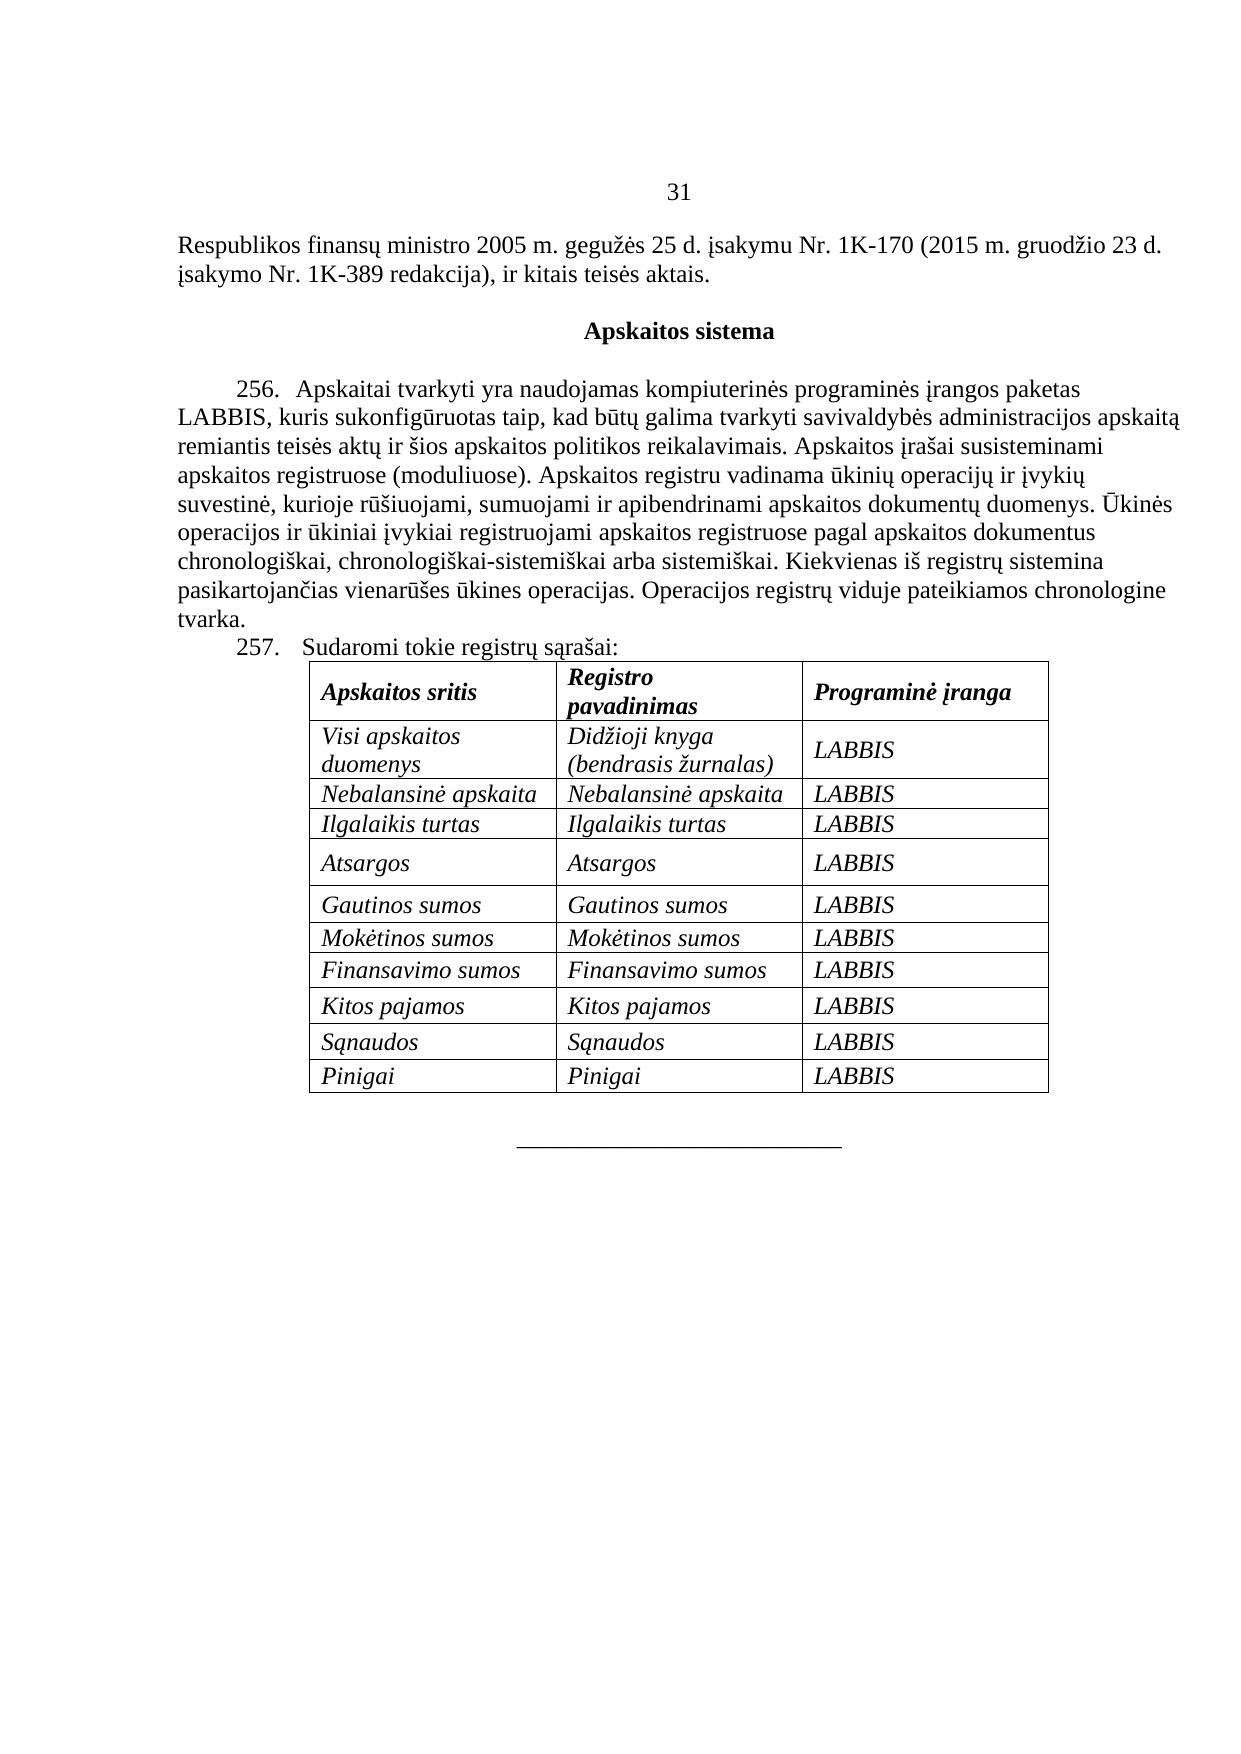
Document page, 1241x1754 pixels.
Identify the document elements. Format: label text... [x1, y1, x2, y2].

table_cell LABBIS [803, 886, 1048, 922]
table_cell Kitos pajamos [557, 988, 802, 1023]
table_cell Finansavimo sumos [310, 953, 556, 987]
table_header Registro pavadinimas [557, 662, 802, 720]
text Apskaitos sistema [177, 316, 1181, 345]
table_cell Atsargos [310, 839, 556, 885]
text __________________________ [177, 1122, 1181, 1150]
text 256. Apskaitai tvarkyti yra naudojamas kompiuterinės programinės įrangos paketas LABBIS, kuris sukonfigūruotas taip, kad būtų galima tvarkyti savivaldybės administracijos apskaitą remiantis teisės aktų ir šios apskaitos politikos reikalavimais. Apskaitos įrašai susisteminami apskaitos registruose (moduliuose). Apskaitos registru vadinama ūkinių operacijų ir įvykių suvestinė, kurioje rūšiuojami, sumuojami ir apibendrinami apskaitos dokumentų duomenys. Ūkinės operacijos ir ūkiniai įvykiai registruojami apskaitos registruose pagal apskaitos dokumentus chronologiškai, chronologiškai-sistemiškai arba sistemiškai. Kiekvienas iš registrų sistemina pasikartojančias vienarūšes ūkines operacijas. Operacijos registrų viduje pateikiamos chronologine tvarka. [177, 374, 1181, 632]
table_cell Pinigai [310, 1060, 556, 1092]
table_cell Ilgalaikis turtas [310, 809, 556, 838]
table_cell LABBIS [803, 721, 1048, 778]
table_header Apskaitos sritis [310, 662, 556, 720]
table_cell Didžioji knyga (bendrasis žurnalas) [557, 721, 802, 778]
table_cell Sąnaudos [310, 1024, 556, 1058]
table_cell Nebalansinė apskaita [557, 779, 802, 808]
table_cell Atsargos [557, 839, 802, 885]
table_cell Gautinos sumos [557, 886, 802, 922]
table_cell LABBIS [803, 953, 1048, 987]
table_cell Gautinos sumos [310, 886, 556, 922]
table_cell Visi apskaitos duomenys [310, 721, 556, 778]
table_cell LABBIS [803, 1024, 1048, 1058]
table_cell LABBIS [803, 809, 1048, 838]
table_cell Nebalansinė apskaita [310, 779, 556, 808]
table_cell LABBIS [803, 923, 1048, 952]
table_header Programinė įranga [803, 662, 1048, 720]
table_cell Kitos pajamos [310, 988, 556, 1023]
table_cell LABBIS [803, 1060, 1048, 1092]
text Respublikos finansų ministro 2005 m. gegužės 25 d. įsakymu Nr. 1K-170 (2015 m. gruodžio 23 d. įsakymo Nr. 1K-389 redakcija), ir kitais teisės aktais. [177, 230, 1181, 287]
table_cell Mokėtinos sumos [310, 923, 556, 952]
table_cell LABBIS [803, 839, 1048, 885]
table_cell LABBIS [803, 779, 1048, 808]
table_cell Pinigai [557, 1060, 802, 1092]
table_cell Mokėtinos sumos [557, 923, 802, 952]
text 257. Sudaromi tokie registrų sąrašai: [177, 632, 1181, 661]
table_cell Sąnaudos [557, 1024, 802, 1058]
table_cell Ilgalaikis turtas [557, 809, 802, 838]
table_cell LABBIS [803, 988, 1048, 1023]
table_cell Finansavimo sumos [557, 953, 802, 987]
